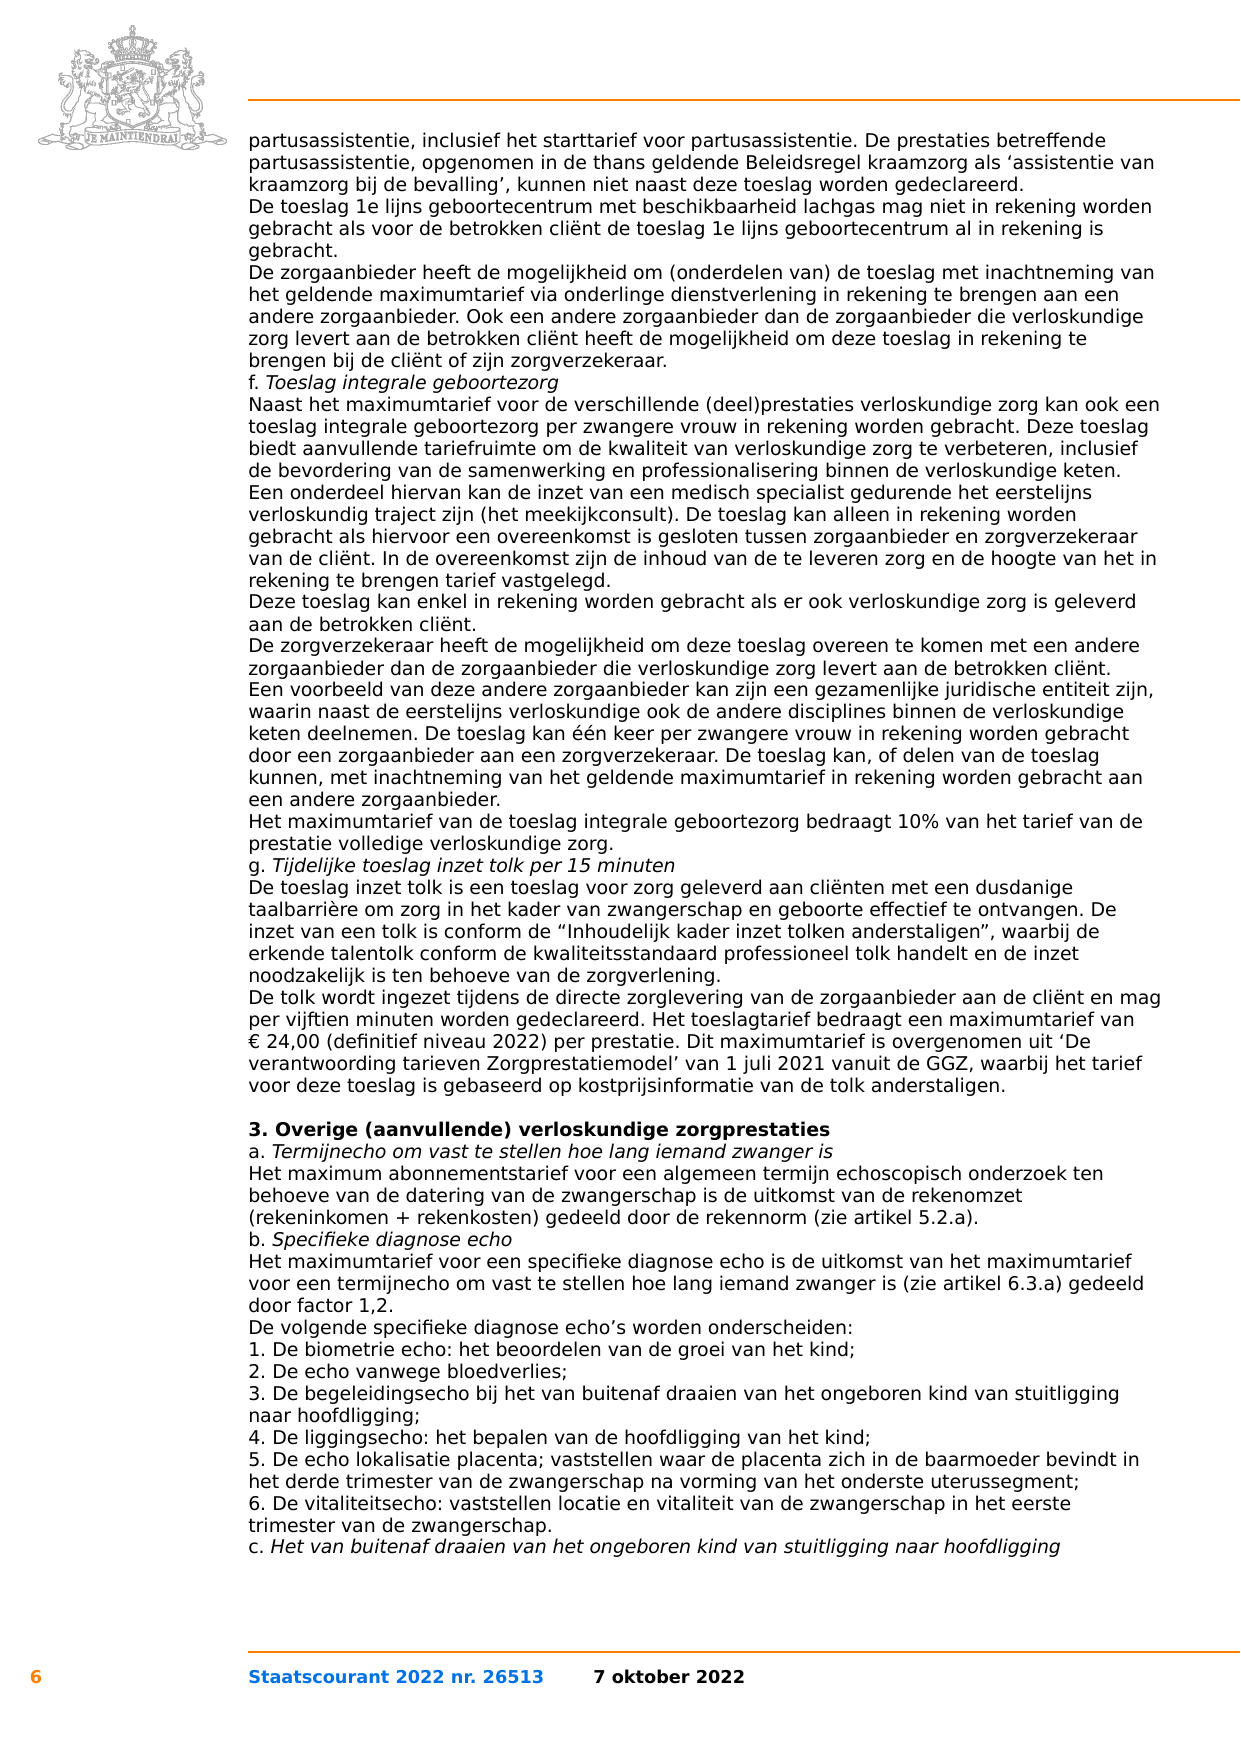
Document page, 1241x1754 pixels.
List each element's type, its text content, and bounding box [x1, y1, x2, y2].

text partusassistentie, inclusief het starttarief voor partusassistentie. De prestaties betreffende partusassistentie, opgenomen in de thans geldende Beleidsregel kraamzorg als ‘assistentie van kraamzorg bij de bevalling’, kunnen niet naast deze toeslag worden gedeclareerd. [248, 130, 1163, 196]
text De zorgverzekeraar heeft de mogelijkheid om deze toeslag overeen te komen met een andere zorgaanbieder dan de zorgaanbieder die verloskundige zorg levert aan de betrokken cliënt. [248, 635, 1163, 679]
text 1. De biometrie echo: het beoordelen van de groei van het kind; [248, 1339, 1163, 1361]
text De tolk wordt ingezet tijdens de directe zorglevering van de zorgaanbieder aan de cliënt en mag per vijftien minuten worden gedeclareerd. Het toeslagtarief bedraagt een maximumtarief van € 24,00 (definitief niveau 2022) per prestatie. Dit maximumtarief is overgenomen uit ‘De verantwoording tarieven Zorgprestatiemodel’ van 1 juli 2021 vanuit de GGZ, waarbij het tarief voor deze toeslag is gebaseerd op kostprijsinformatie van de tolk anderstaligen. [248, 987, 1163, 1097]
text b. Specifieke diagnose echo [248, 1229, 1163, 1251]
text 3. De begeleidingsecho bij het van buitenaf draaien van het ongeboren kind van stuitligging naar hoofdligging; [248, 1383, 1163, 1427]
text g. Tijdelijke toeslag inzet tolk per 15 minuten [248, 855, 1163, 877]
subtitle 3. Overige (aanvullende) verloskundige zorgprestaties [248, 1119, 1163, 1141]
text De toeslag inzet tolk is een toeslag voor zorg geleverd aan cliënten met een dusdanige taalbarrière om zorg in het kader van zwangerschap en geboorte effectief te ontvangen. De inzet van een tolk is conform de “Inhoudelijk kader inzet tolken anderstaligen”, waarbij de erkende talentolk conform de kwaliteitsstandaard professioneel tolk handelt en de inzet noodzakelijk is ten behoeve van de zorgverlening. [248, 877, 1163, 987]
text Het maximum abonnementstarief voor een algemeen termijn echoscopisch onderzoek ten behoeve van de datering van de zwangerschap is de uitkomst van de rekenomzet (rekeninkomen + rekenkosten) gedeeld door de rekennorm (zie artikel 5.2.a). [248, 1163, 1163, 1229]
text a. Termijnecho om vast te stellen hoe lang iemand zwanger is [248, 1141, 1163, 1163]
text Het maximumtarief van de toeslag integrale geboortezorg bedraagt 10% van het tarief van de prestatie volledige verloskundige zorg. [248, 811, 1163, 855]
text 5. De echo lokalisatie placenta; vaststellen waar de placenta zich in de baarmoeder bevindt in het derde trimester van de zwangerschap na vorming van het onderste uterussegment; [248, 1448, 1163, 1492]
text De toeslag 1e lijns geboortecentrum met beschikbaarheid lachgas mag niet in rekening worden gebracht als voor de betrokken cliënt de toeslag 1e lijns geboortecentrum al in rekening is gebracht. [248, 196, 1163, 262]
text 6. De vitaliteitsecho: vaststellen locatie en vitaliteit van de zwangerschap in het eerste trimester van de zwangerschap. [248, 1492, 1163, 1536]
text f. Toeslag integrale geboortezorg [248, 372, 1163, 394]
text Naast het maximumtarief voor de verschillende (deel)prestaties verloskundige zorg kan ook een toeslag integrale geboortezorg per zwangere vrouw in rekening worden gebracht. Deze toeslag biedt aanvullende tariefruimte om de kwaliteit van verloskundige zorg te verbeteren, inclusief de bevordering van de samenwerking en professionalisering binnen de verloskundige keten. Een onderdeel hiervan kan de inzet van een medisch specialist gedurende het eerstelijns verloskundig traject zijn (het meekijkconsult). De toeslag kan alleen in rekening worden gebracht als hiervoor een overeenkomst is gesloten tussen zorgaanbieder en zorgverzekeraar van de cliënt. In de overeenkomst zijn de inhoud van de te leveren zorg en de hoogte van het in rekening te brengen tarief vastgelegd. [248, 394, 1163, 591]
text 2. De echo vanwege bloedverlies; [248, 1361, 1163, 1383]
picture [38, 25, 227, 150]
text Het maximumtarief voor een specifieke diagnose echo is de uitkomst van het maximumtarief voor een termijnecho om vast te stellen hoe lang iemand zwanger is (zie artikel 6.3.a) gedeeld door factor 1,2. [248, 1251, 1163, 1317]
text De zorgaanbieder heeft de mogelijkheid om (onderdelen van) de toeslag met inachtneming van het geldende maximumtarief via onderlinge dienstverlening in rekening te brengen aan een andere zorgaanbieder. Ook een andere zorgaanbieder dan de zorgaanbieder die verloskundige zorg levert aan de betrokken cliënt heeft de mogelijkheid om deze toeslag in rekening te brengen bij de cliënt of zijn zorgverzekeraar. [248, 262, 1163, 372]
text c. Het van buitenaf draaien van het ongeboren kind van stuitligging naar hoofdligging [248, 1536, 1163, 1558]
text De volgende specifieke diagnose echo’s worden onderscheiden: [248, 1317, 1163, 1339]
text 4. De liggingsecho: het bepalen van de hoofdligging van het kind; [248, 1427, 1163, 1448]
text Een voorbeeld van deze andere zorgaanbieder kan zijn een gezamenlijke juridische entiteit zijn, waarin naast de eerstelijns verloskundige ook de andere disciplines binnen de verloskundige keten deelnemen. De toeslag kan één keer per zwangere vrouw in rekening worden gebracht door een zorgaanbieder aan een zorgverzekeraar. De toeslag kan, of delen van de toeslag kunnen, met inachtneming van het geldende maximumtarief in rekening worden gebracht aan een andere zorgaanbieder. [248, 679, 1163, 811]
text Deze toeslag kan enkel in rekening worden gebracht als er ook verloskundige zorg is geleverd aan de betrokken cliënt. [248, 591, 1163, 635]
